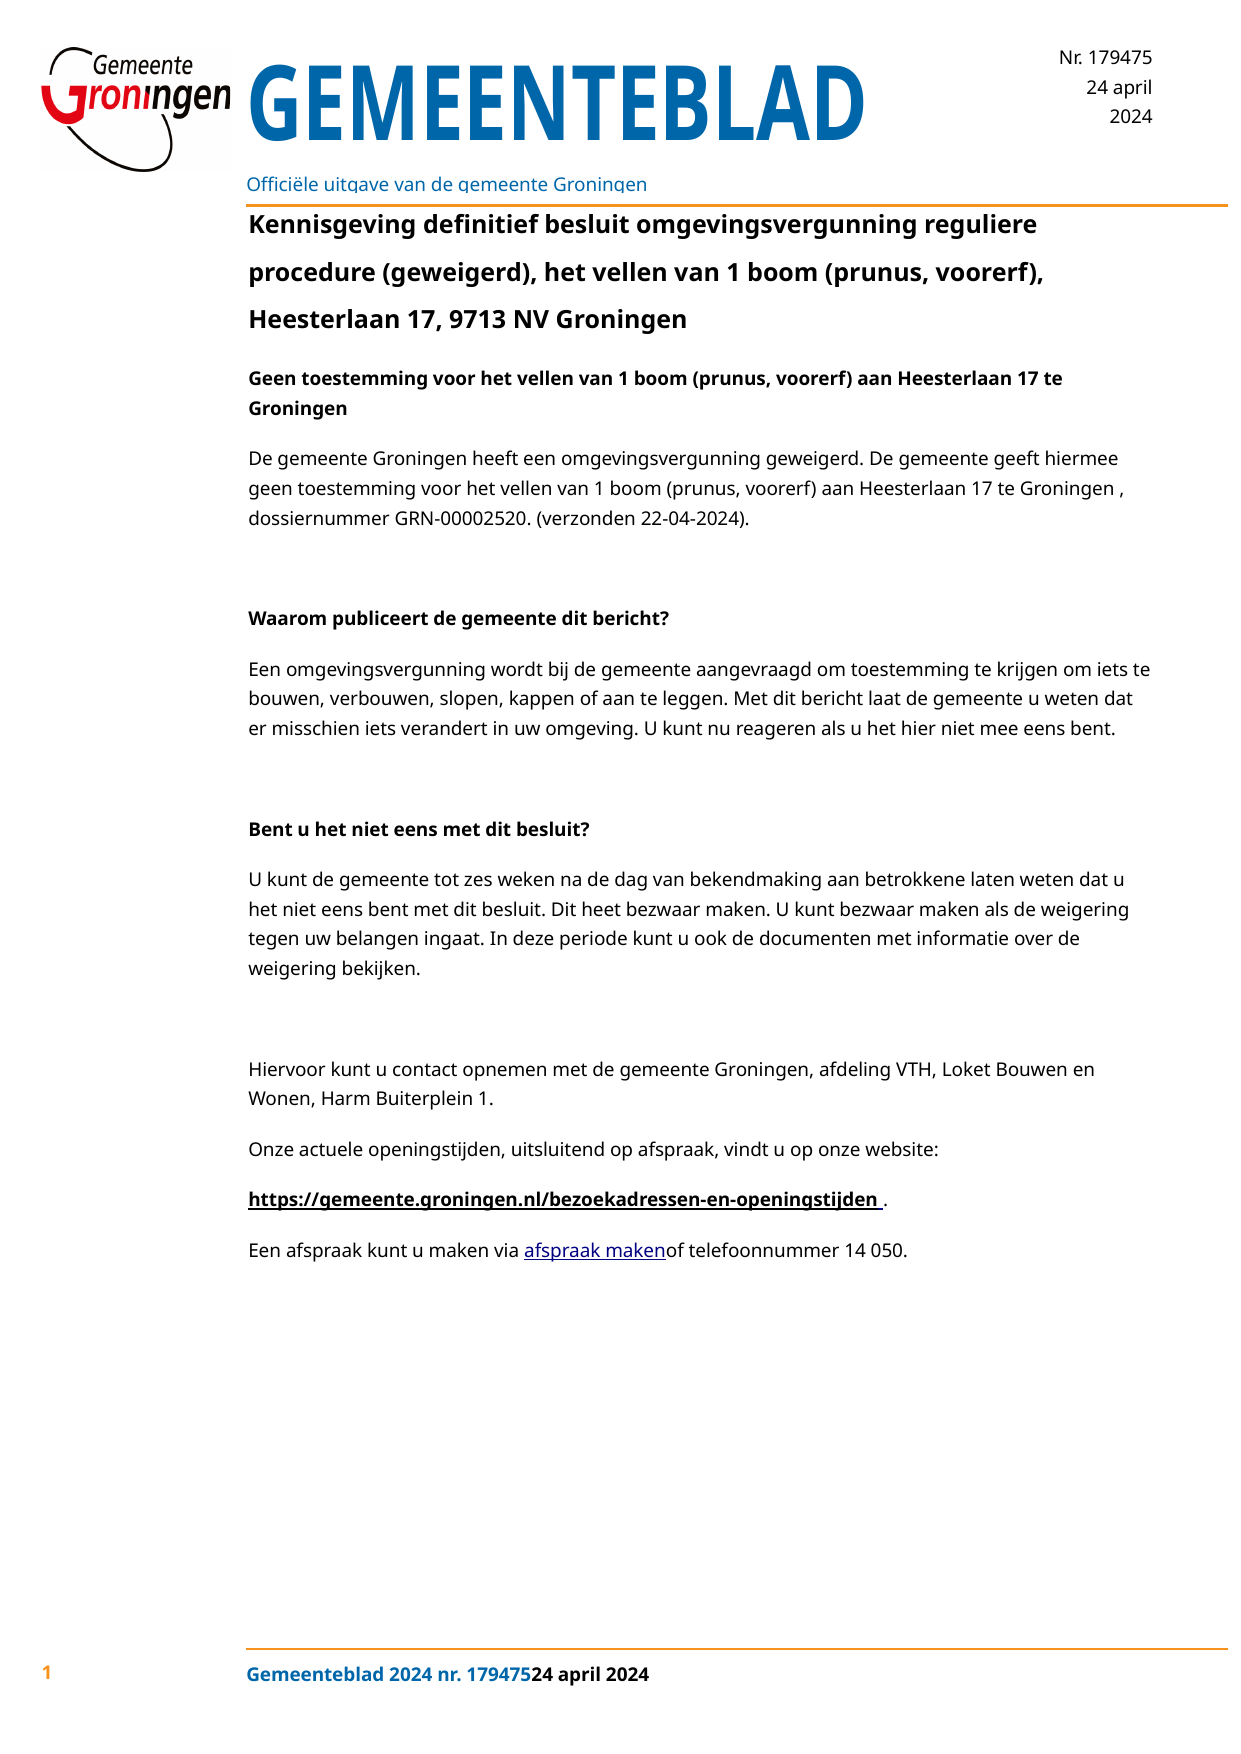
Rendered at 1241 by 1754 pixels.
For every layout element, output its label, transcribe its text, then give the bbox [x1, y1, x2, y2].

text Geen toestemming voor het vellen van 1 boom (prunus, voorerf) aan Heesterlaan 17 te Groningen [248, 366, 1152, 421]
picture [41, 47, 231, 172]
text De gemeente Groningen heeft een omgevingsvergunning geweigerd. De gemeente geeft hiermee geen toestemming voor het vellen van 1 boom (prunus, voorerf) aan Heesterlaan 17 te Groningen , dossiernummer GRN-00002520. (verzonden 22-04-2024). [248, 446, 1152, 530]
text Kennisgeving definitief besluit omgevingsvergunning reguliere procedure (geweigerd), het vellen van 1 boom (prunus, voorerf), Heesterlaan 17, 9713 NV Groningen [248, 207, 1152, 336]
text Hiervoor kunt u contact opnemen met de gemeente Groningen, afdeling VTH, Loket Bouwen en Wonen, Harm Buiterplein 1. [248, 1056, 1152, 1111]
text U kunt de gemeente tot zes weken na de dag van bekendmaking aan betrokkene laten weten dat u het niet eens bent met dit besluit. Dit heet bezwaar maken. U kunt bezwaar maken als de weigering tegen uw belangen ingaat. In deze periode kunt u ook de documenten met informatie over de weigering bekijken. [248, 866, 1152, 981]
text Een afspraak kunt u maken via afspraak makenof telefoonnummer 14 050. [248, 1237, 1152, 1262]
text Onze actuele openingstijden, uitsluitend op afspraak, vindt u op onze website: [248, 1136, 1152, 1162]
text Waarom publiceert de gemeente dit bericht? [248, 606, 1152, 631]
text Bent u het niet eens met dit besluit? [248, 816, 1152, 842]
text https://gemeente.groningen.nl/bezoekadressen-en-openingstijden . [248, 1186, 1152, 1212]
text Een omgevingsvergunning wordt bij de gemeente aangevraagd om toestemming te krijgen om iets te bouwen, verbouwen, slopen, kappen of aan te leggen. Met dit bericht laat de gemeente u weten dat er misschien iets verandert in uw omgeving. U kunt nu reageren als u het hier niet mee eens bent. [248, 656, 1152, 741]
